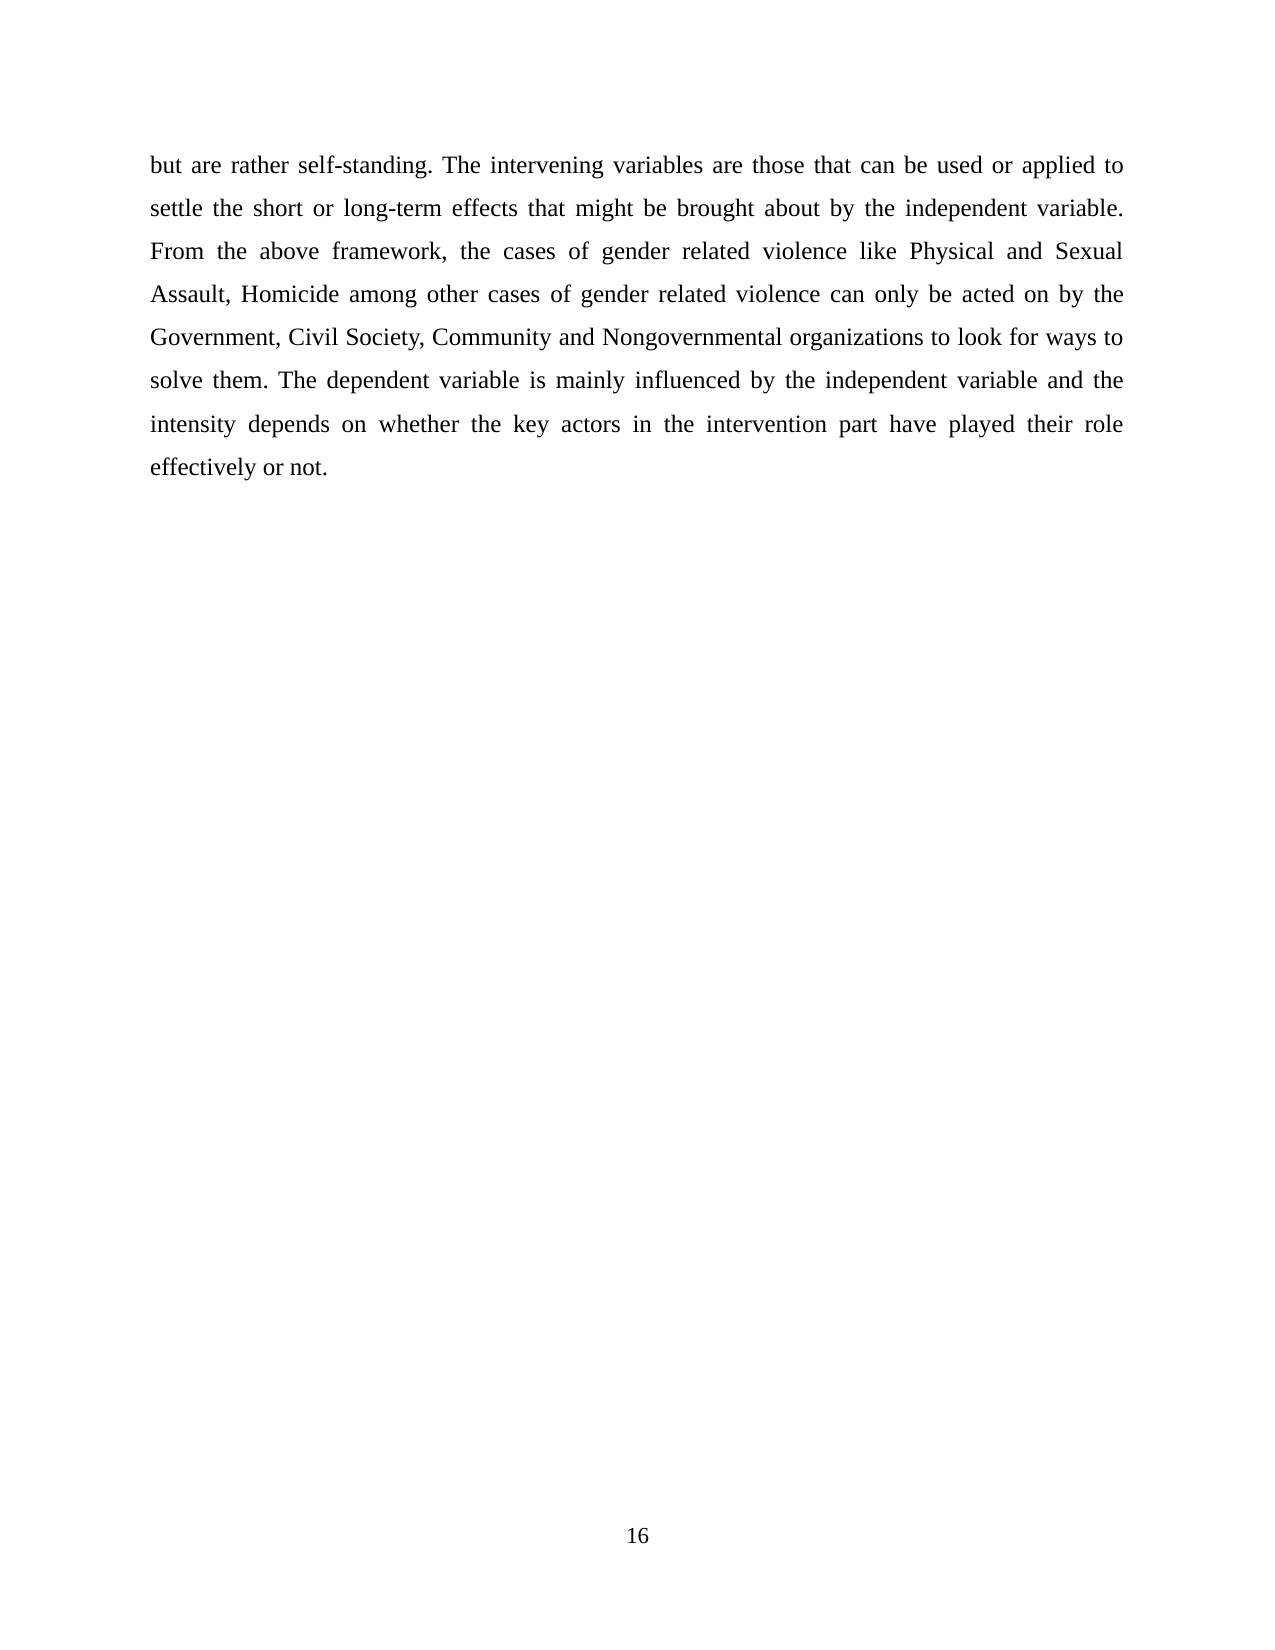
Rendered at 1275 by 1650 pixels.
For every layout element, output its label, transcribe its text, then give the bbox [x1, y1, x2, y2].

text but are rather self-standing. The intervening variables are those that can be used or applied to settle the short or long-term effects that might be brought about by the independent variable. From the above framework, the cases of gender related violence like Physical and Sexual Assault, Homicide among other cases of gender related violence can only be acted on by the Government, Civil Society, Community and Nongovernmental organizations to look for ways to solve them. The dependent variable is mainly influenced by the independent variable and the intensity depends on whether the key actors in the intervention part have played their role effectively or not. [150, 150, 1125, 481]
